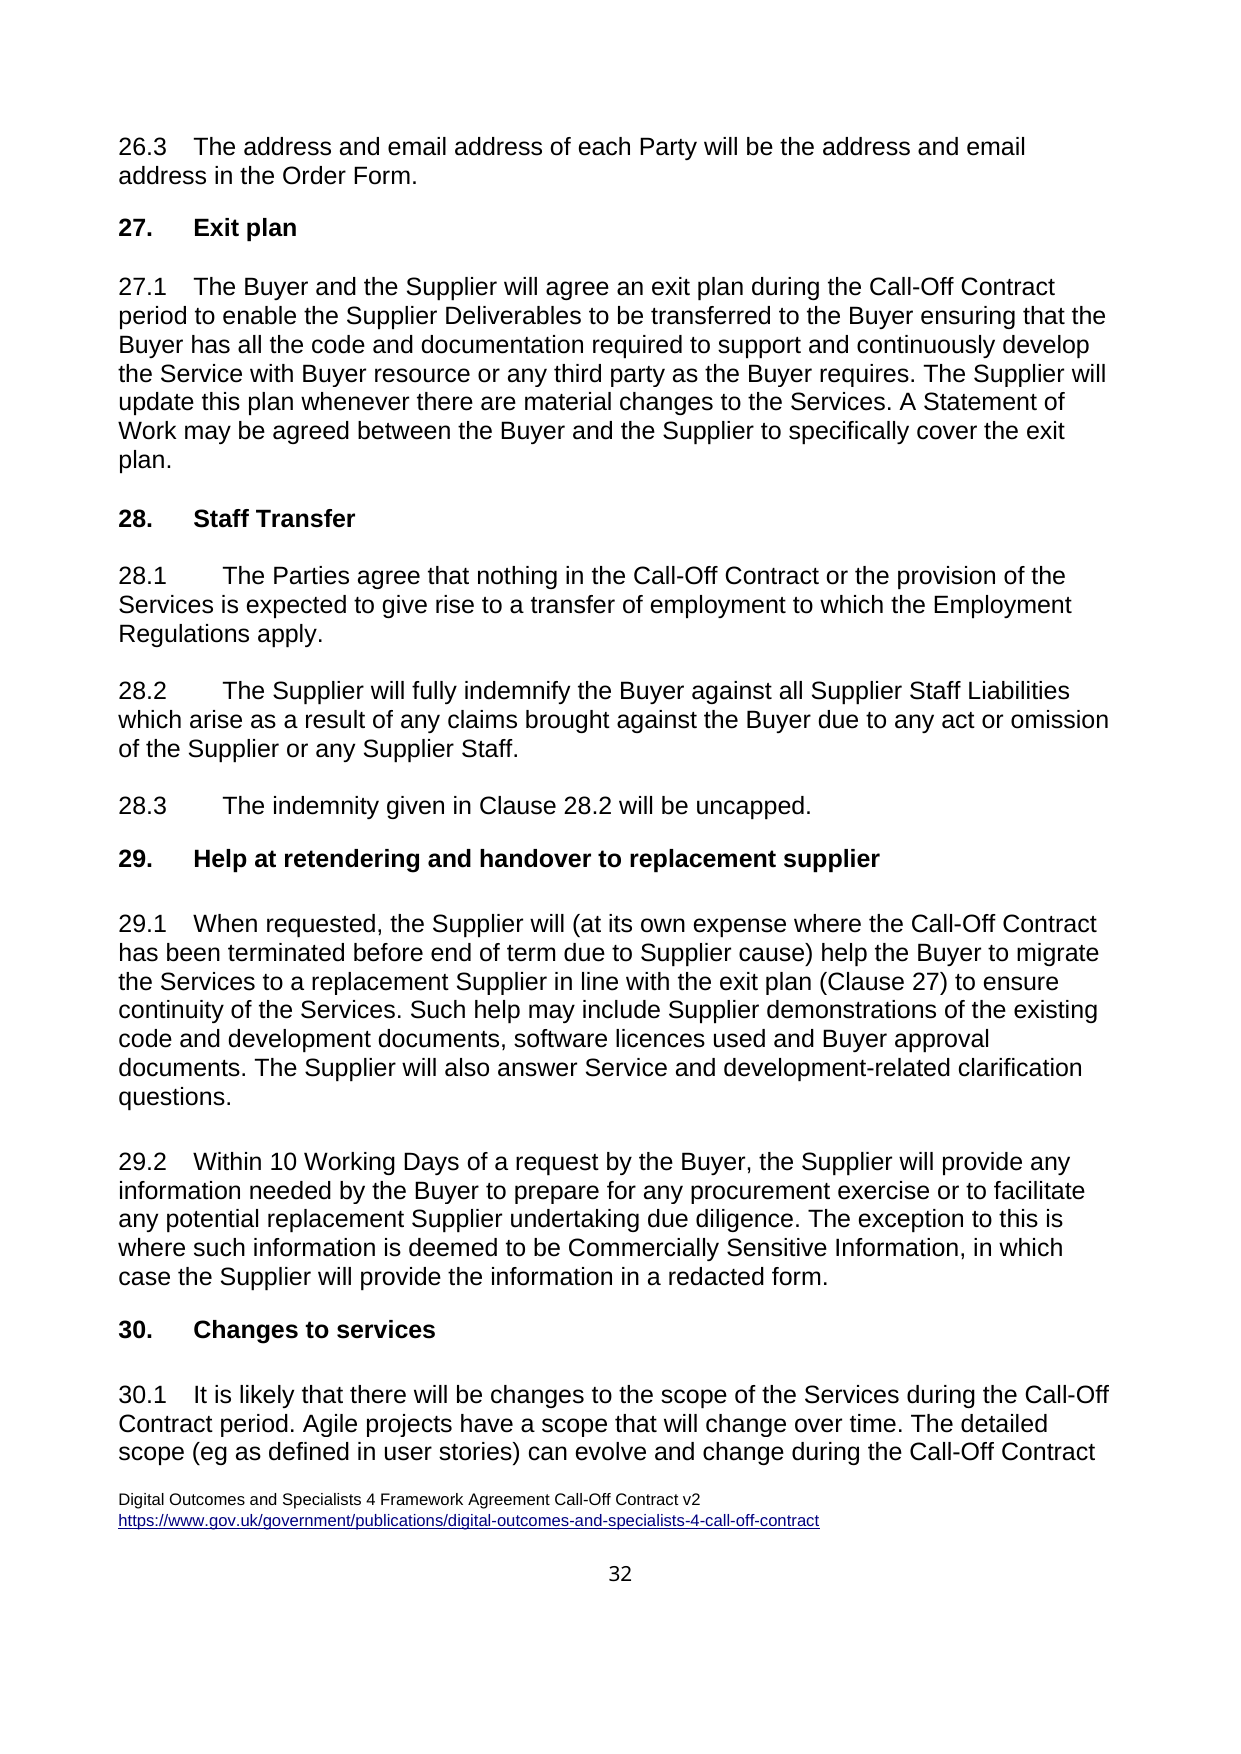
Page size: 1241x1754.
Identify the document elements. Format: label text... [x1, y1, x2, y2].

text 26.3 The address and email address of each Party will be the address and email address in the Order Form. [118, 132, 1122, 189]
text 27.1 The Buyer and the Supplier will agree an exit plan during the Call-Off Contract period to enable the Supplier Deliverables to be transferred to the Buyer ensuring that the Buyer has all the code and documentation required to support and continuously develop the Service with Buyer resource or any third party as the Buyer requires. The Supplier will update this plan whenever there are material changes to the Services. A Statement of Work may be agreed between the Buyer and the Supplier to specifically cover the exit plan. [118, 272, 1122, 473]
text 29.1 When requested, the Supplier will (at its own expense where the Call-Off Contract has been terminated before end of term due to Supplier cause) help the Buyer to migrate the Services to a replacement Supplier in line with the exit plan (Clause 27) to ensure continuity of the Services. Such help may include Supplier demonstrations of the existing code and development documents, software licences used and Buyer approval documents. The Supplier will also answer Service and development-related clarification questions. [118, 909, 1122, 1110]
subtitle 30. Changes to services [118, 1314, 1122, 1343]
subtitle 28.3 The indemnity given in Clause 28.2 will be uncapped. [118, 762, 1122, 820]
text 30.1 It is likely that there will be changes to the scope of the Services during the Call-Off Contract period. Agile projects have a scope that will change over time. The detailed scope (eg as defined in user stories) can evolve and change during the Call-Off Contract [118, 1380, 1122, 1466]
subtitle 27. Exit plan [118, 213, 1122, 242]
text 29.2 Within 10 Working Days of a request by the Buyer, the Supplier will provide any information needed by the Buyer to prepare for any procurement exercise or to facilitate any potential replacement Supplier undertaking due diligence. The exception to this is where such information is deemed to be Commercially Sensitive Information, in which case the Supplier will provide the information in a redacted form. [118, 1147, 1122, 1291]
subtitle 29. Help at retendering and handover to replacement supplier [118, 844, 1122, 873]
subtitle 28. Staff Transfer 28.1 The Parties agree that nothing in the Call-Off Contract or the provision of the Services is expected to give rise to a transfer of employment to which the Employment Regulations apply. 28.2 The Supplier will fully indemnify the Buyer against all Supplier Staff Liabilities which arise as a result of any claims brought against the Buyer due to any act or omission of the Supplier or any Supplier Staff. [118, 504, 1122, 762]
